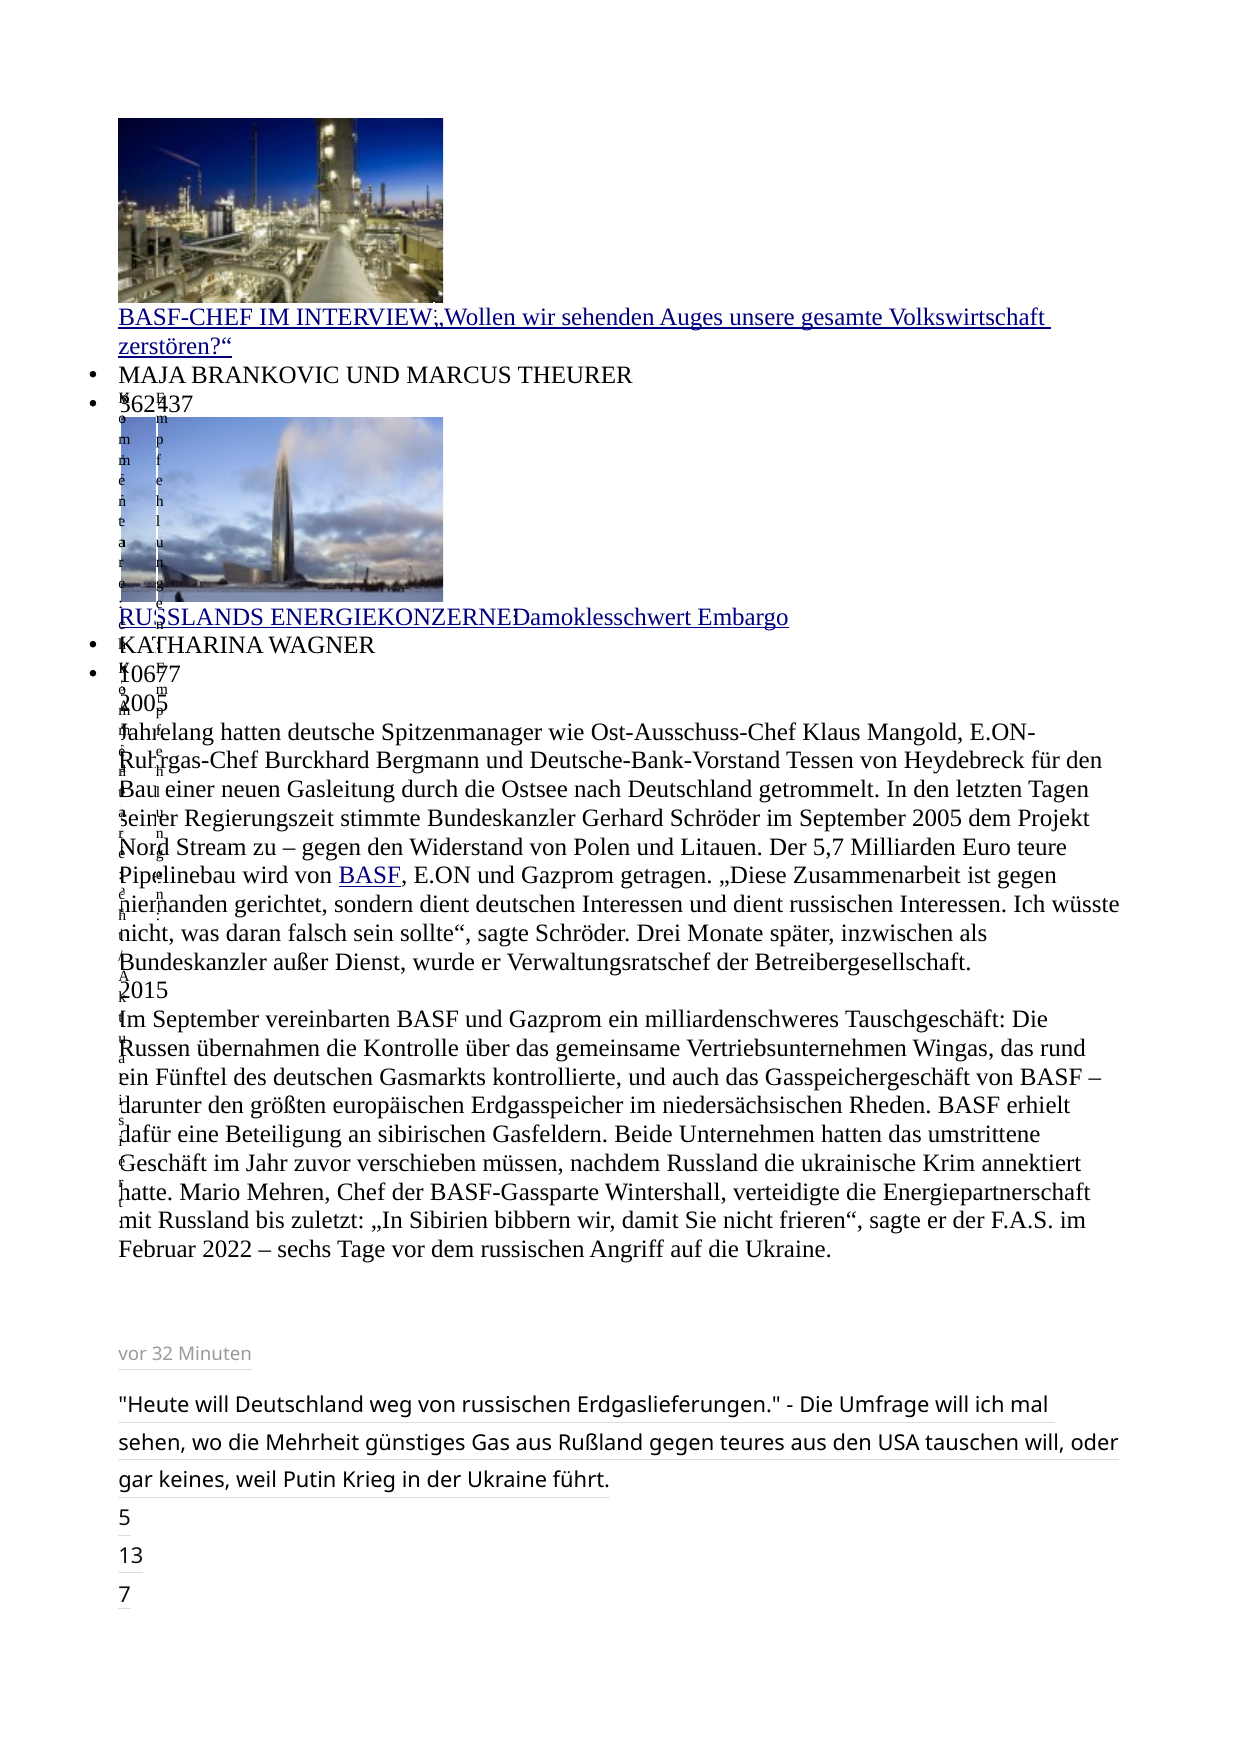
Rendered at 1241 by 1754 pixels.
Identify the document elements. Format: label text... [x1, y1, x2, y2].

text 2005 [121, 688, 156, 717]
text 7 [118, 1577, 1122, 1609]
text RUSSLANDS ENERGIEKONZERNEDamoklesschwert Embargo [158, 602, 1122, 631]
list 10677 [121, 659, 156, 688]
list 362437 [121, 389, 156, 417]
list 10677 [158, 659, 1122, 688]
text Jahrelang hatten deutsche Spitzenmanager wie Ost-Ausschuss-Chef Klaus Mangold, E.ON-Ruhrgas-Chef Burckhard Bergmann und Deutsche-Bank-Vorstand Tessen von Heydebreck für den Bau einer neuen Gasleitung durch die Ostsee nach Deutschland getrommelt. In den letzten Tagen seiner Regierungszeit stimmte Bundeskanzler Gerhard Schröder im September 2005 dem Projekt Nord Stream zu – gegen den Widerstand von Polen und Litauen. Der 5,7 Milliarden Euro teure Pipelinebau wird von BASF, E.ON und Gazprom getragen. „Diese Zusammenarbeit ist gegen niemanden gerichtet, sondern dient deutschen Interessen und dient russischen Interessen. Ich wüsste nicht, was daran falsch sein sollte“, sagte Schröder. Drei Monate später, inzwischen als Bundeskanzler außer Dienst, wurde er Verwaltungsratschef der Betreibergesellschaft. [121, 717, 1122, 976]
list MAJA BRANKOVIC UND MARCUS THEURER [118, 360, 1122, 389]
picture [118, 118, 444, 303]
text vor 32 Minuten [118, 1307, 1122, 1370]
text 13 [118, 1540, 1122, 1573]
list 362437 [158, 389, 1122, 417]
text BASF-CHEF IM INTERVIEW„Wollen wir sehenden Auges unsere gesamte Volkswirtschaft zerstören?“ [118, 302, 1122, 360]
text "Heute will Deutschland weg von russischen Erdgaslieferungen." - Die Umfrage will ich mal sehen, wo die Mehrheit günstiges Gas aus Rußland gegen teures aus den USA tauschen will, oder gar keines, weil Putin Krieg in der Ukraine führt. [118, 1389, 1122, 1498]
text Im September vereinbarten BASF und Gazprom ein milliardenschweres Tauschgeschäft: Die Russen übernahmen die Kontrolle über das gemeinsame Vertriebsunternehmen Wingas, das rund ein Fünftel des deutschen Gasmarkts kontrollierte, und auch das Gasspeichergeschäft von BASF – darunter den größten europäischen Erdgasspeicher im niedersächsischen Rheden. BASF erhielt dafür eine Beteiligung an sibirischen Gasfeldern. Beide Unternehmen hatten das umstrittene Geschäft im Jahr zuvor verschieben müssen, nachdem Russland die ukrainische Krim annektiert hatte. Mario Mehren, Chef der BASF-Gassparte Wintershall, verteidigte die Energiepartnerschaft mit Russland bis zuletzt: „In Sibirien bibbern wir, damit Sie nicht frieren“, sagte er der F.A.S. im Februar 2022 – sechs Tage vor dem russischen Angriff auf die Ukraine. [118, 1004, 1122, 1263]
list KATHARINA WAGNER [121, 631, 1122, 659]
text 5 [118, 1502, 1122, 1536]
text 2015 [121, 976, 1122, 1004]
text 2005 [158, 688, 1122, 717]
picture [158, 417, 444, 602]
picture [121, 417, 156, 602]
